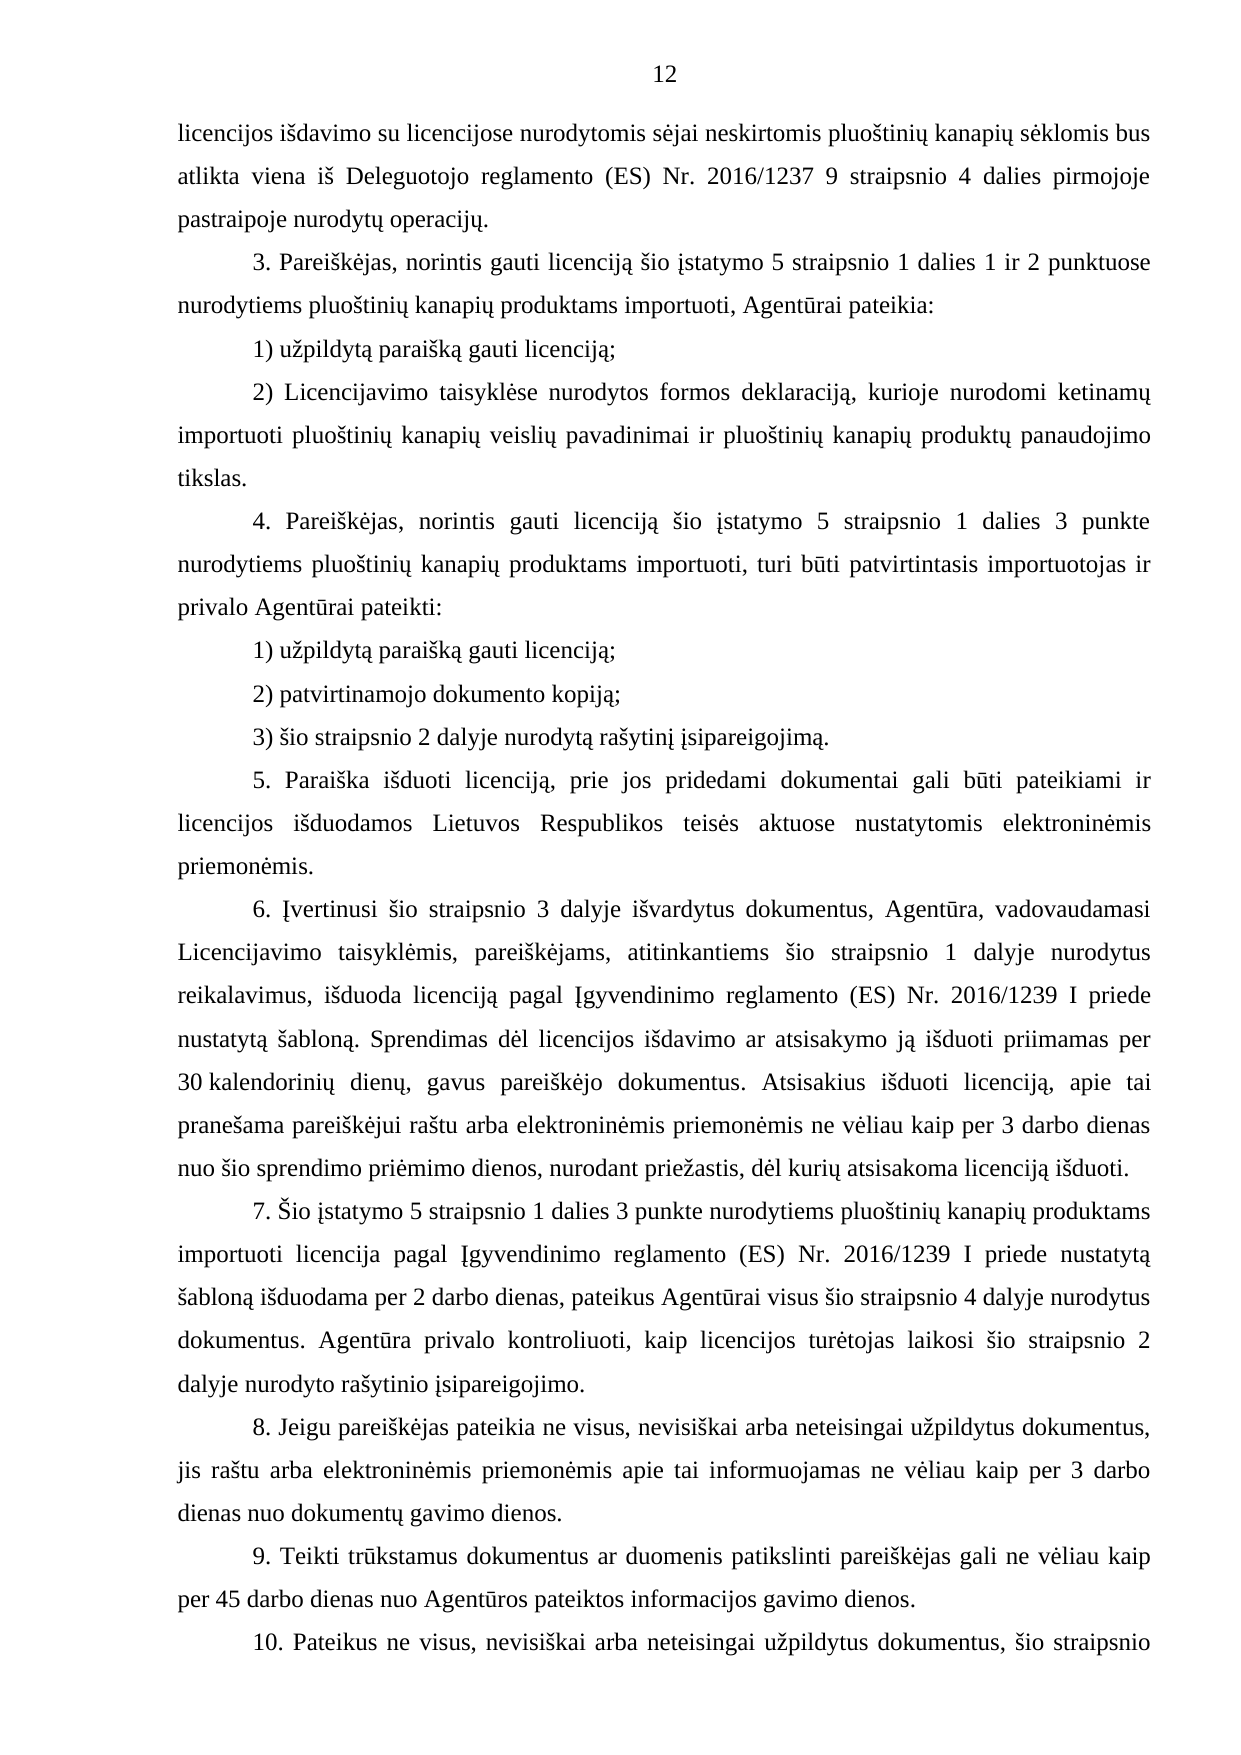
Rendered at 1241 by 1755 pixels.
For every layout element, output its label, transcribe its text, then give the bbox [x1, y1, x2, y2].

text 5. Paraiška išduoti licenciją, prie jos pridedami dokumentai gali būti pateikiami ir licencijos išduodamos Lietuvos Respublikos teisės aktuose nustatytomis elektroninėmis priemonėmis. [177, 765, 1152, 880]
text licencijos išdavimo su licencijose nurodytomis sėjai neskirtomis pluoštinių kanapių sėklomis bus atlikta viena iš Deleguotojo reglamento (ES) Nr. 2016/1237 9 straipsnio 4 dalies pirmojoje pastraipoje nurodytų operacijų. [177, 118, 1152, 233]
text 8. Jeigu pareiškėjas pateikia ne visus, nevisiškai arba neteisingai užpildytus dokumentus, jis raštu arba elektroninėmis priemonėmis apie tai informuojamas ne vėliau kaip per 3 darbo dienas nuo dokumentų gavimo dienos. [177, 1412, 1152, 1527]
text 1) užpildytą paraišką gauti licenciją; [177, 334, 1152, 362]
text 2) patvirtinamojo dokumento kopiją; [177, 679, 1152, 707]
text 3. Pareiškėjas, norintis gauti licenciją šio įstatymo 5 straipsnio 1 dalies 1 ir 2 punktuose nurodytiems pluoštinių kanapių produktams importuoti, Agentūrai pateikia: [177, 247, 1152, 319]
text 4. Pareiškėjas, norintis gauti licenciją šio įstatymo 5 straipsnio 1 dalies 3 punkte nurodytiems pluoštinių kanapių produktams importuoti, turi būti patvirtintasis importuotojas ir privalo Agentūrai pateikti: [177, 506, 1152, 621]
text 2) Licencijavimo taisyklėse nurodytos formos deklaraciją, kurioje nurodomi ketinamų importuoti pluoštinių kanapių veislių pavadinimai ir pluoštinių kanapių produktų panaudojimo tikslas. [177, 377, 1152, 492]
text 9. Teikti trūkstamus dokumentus ar duomenis patikslinti pareiškėjas gali ne vėliau kaip per 45 darbo dienas nuo Agentūros pateiktos informacijos gavimo dienos. [177, 1541, 1152, 1613]
text 1) užpildytą paraišką gauti licenciją; [177, 636, 1152, 664]
text 3) šio straipsnio 2 dalyje nurodytą rašytinį įsipareigojimą. [177, 722, 1152, 751]
text 7. Šio įstatymo 5 straipsnio 1 dalies 3 punkte nurodytiems pluoštinių kanapių produktams importuoti licencija pagal Įgyvendinimo reglamento (ES) Nr. 2016/1239 I priede nustatytą šabloną išduodama per 2 darbo dienas, pateikus Agentūrai visus šio straipsnio 4 dalyje nurodytus dokumentus. Agentūra privalo kontroliuoti, kaip licencijos turėtojas laikosi šio straipsnio 2 dalyje nurodyto rašytinio įsipareigojimo. [177, 1196, 1152, 1397]
text 10. Pateikus ne visus, nevisiškai arba neteisingai užpildytus dokumentus, šio straipsnio [177, 1627, 1152, 1656]
text 6. Įvertinusi šio straipsnio 3 dalyje išvardytus dokumentus, Agentūra, vadovaudamasi Licencijavimo taisyklėmis, pareiškėjams, atitinkantiems šio straipsnio 1 dalyje nurodytus reikalavimus, išduoda licenciją pagal Įgyvendinimo reglamento (ES) Nr. 2016/1239 I priede nustatytą šabloną. Sprendimas dėl licencijos išdavimo ar atsisakymo ją išduoti priimamas per 30 kalendorinių dienų, gavus pareiškėjo dokumentus. Atsisakius išduoti licenciją, apie tai pranešama pareiškėjui raštu arba elektroninėmis priemonėmis ne vėliau kaip per 3 darbo dienas nuo šio sprendimo priėmimo dienos, nurodant priežastis, dėl kurių atsisakoma licenciją išduoti. [177, 894, 1152, 1182]
